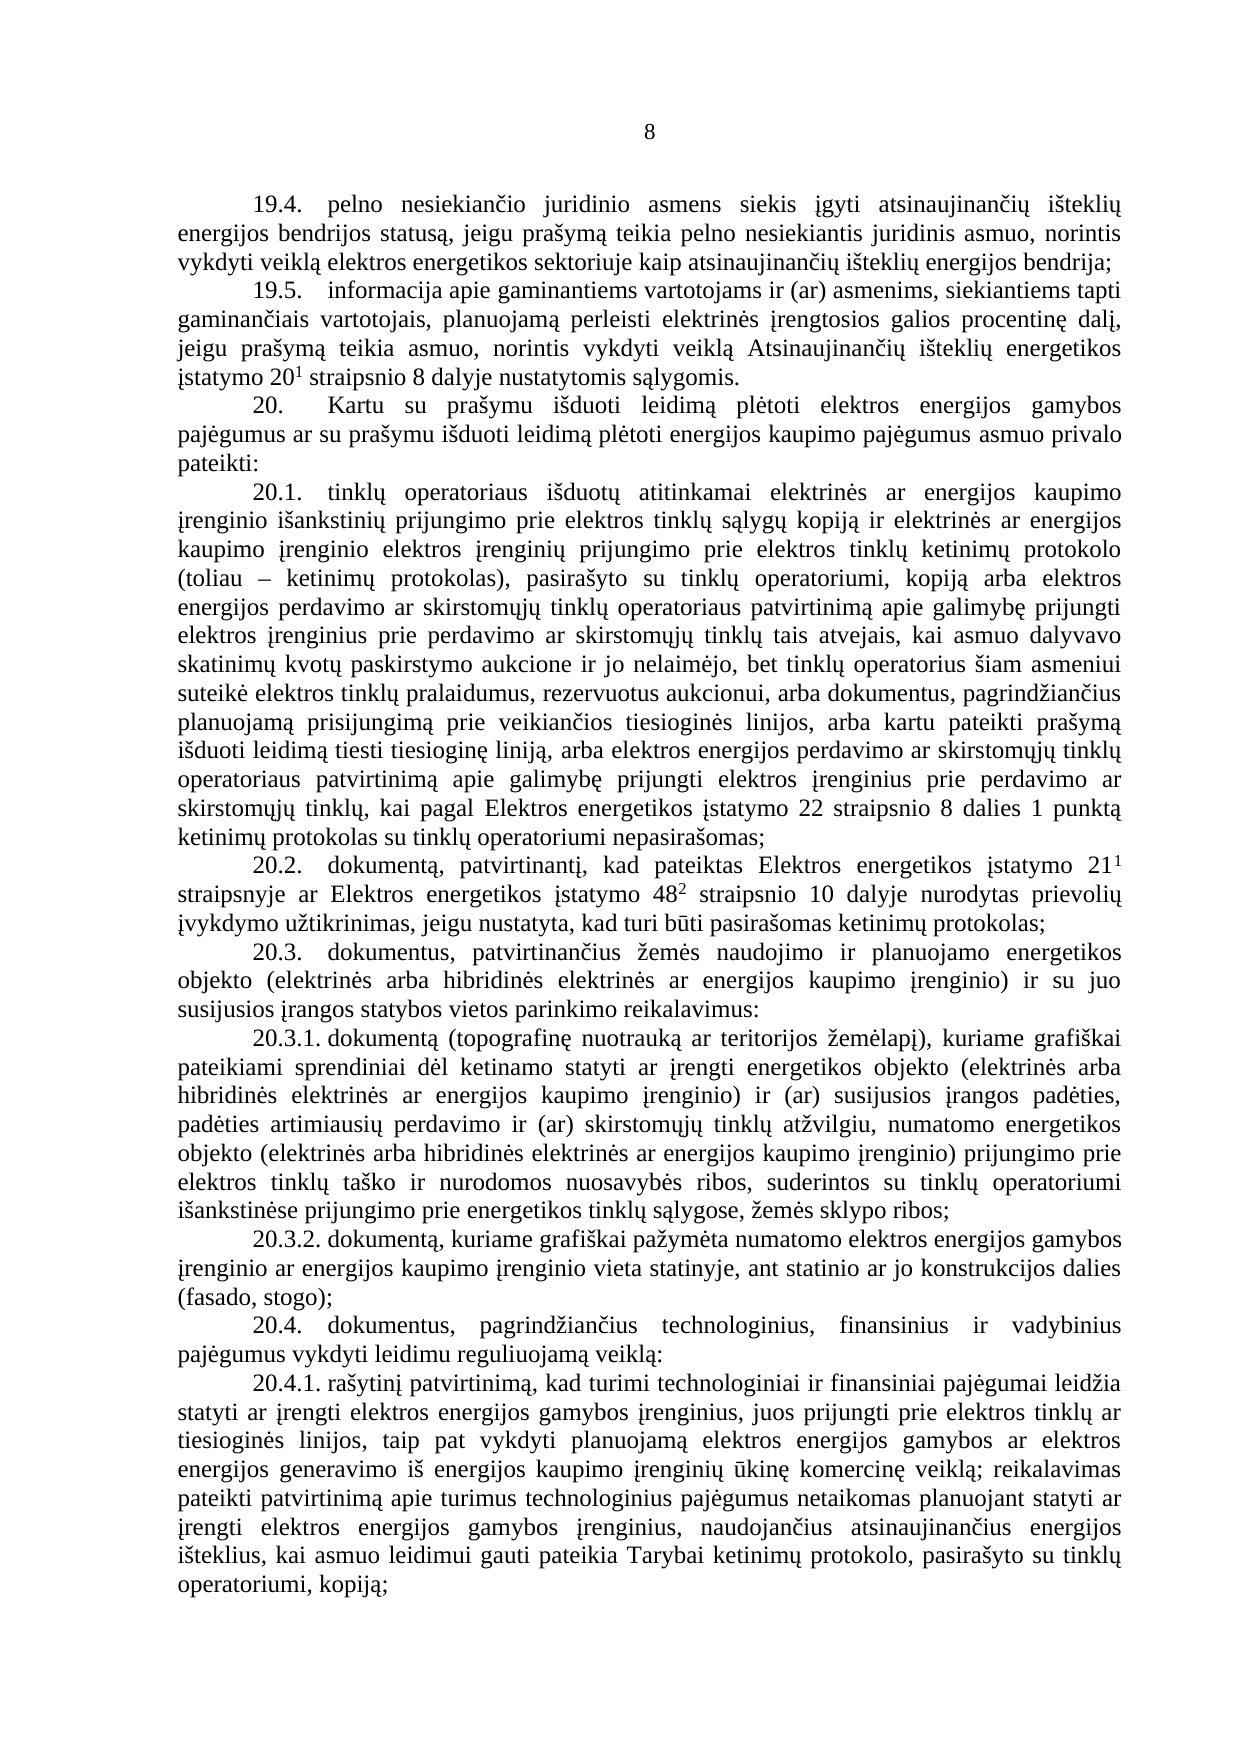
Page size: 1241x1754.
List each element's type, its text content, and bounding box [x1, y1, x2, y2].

text 20.3. dokumentus, patvirtinančius žemės naudojimo ir planuojamo energetikos objekto (elektrinės arba hibridinės elektrinės ar energijos kaupimo įrenginio) ir su juo susijusios įrangos statybos vietos parinkimo reikalavimus: [177, 937, 1122, 1023]
text 20.2. dokumentą, patvirtinantį, kad pateiktas Elektros energetikos įstatymo 211 straipsnyje ar Elektros energetikos įstatymo 482 straipsnio 10 dalyje nurodytas prievolių įvykdymo užtikrinimas, jeigu nustatyta, kad turi būti pasirašomas ketinimų protokolas; [177, 851, 1122, 937]
text 19.5. informacija apie gaminantiems vartotojams ir (ar) asmenims, siekiantiems tapti gaminančiais vartotojais, planuojamą perleisti elektrinės įrengtosios galios procentinę dalį, jeigu prašymą teikia asmuo, norintis vykdyti veiklą Atsinaujinančių išteklių energetikos įstatymo 201 straipsnio 8 dalyje nustatytomis sąlygomis. [177, 276, 1122, 391]
text 20.3.2. dokumentą, kuriame grafiškai pažymėta numatomo elektros energijos gamybos įrenginio ar energijos kaupimo įrenginio vieta statinyje, ant statinio ar jo konstrukcijos dalies (fasado, stogo); [177, 1224, 1122, 1311]
text 20.1. tinklų operatoriaus išduotų atitinkamai elektrinės ar energijos kaupimo įrenginio išankstinių prijungimo prie elektros tinklų sąlygų kopiją ir elektrinės ar energijos kaupimo įrenginio elektros įrenginių prijungimo prie elektros tinklų ketinimų protokolo (toliau – ketinimų protokolas), pasirašyto su tinklų operatoriumi, kopiją arba elektros energijos perdavimo ar skirstomųjų tinklų operatoriaus patvirtinimą apie galimybę prijungti elektros įrenginius prie perdavimo ar skirstomųjų tinklų tais atvejais, kai asmuo dalyvavo skatinimų kvotų paskirstymo aukcione ir jo nelaimėjo, bet tinklų operatorius šiam asmeniui suteikė elektros tinklų pralaidumus, rezervuotus aukcionui, arba dokumentus, pagrindžiančius planuojamą prisijungimą prie veikiančios tiesioginės linijos, arba kartu pateikti prašymą išduoti leidimą tiesti tiesioginę liniją, arba elektros energijos perdavimo ar skirstomųjų tinklų operatoriaus patvirtinimą apie galimybę prijungti elektros įrenginius prie perdavimo ar skirstomųjų tinklų, kai pagal Elektros energetikos įstatymo 22 straipsnio 8 dalies 1 punktą ketinimų protokolas su tinklų operatoriumi nepasirašomas; [177, 477, 1122, 851]
text 20.4. dokumentus, pagrindžiančius technologinius, finansinius ir vadybinius pajėgumus vykdyti leidimu reguliuojamą veiklą: [177, 1311, 1122, 1368]
text 20. Kartu su prašymu išduoti leidimą plėtoti elektros energijos gamybos pajėgumus ar su prašymu išduoti leidimą plėtoti energijos kaupimo pajėgumus asmuo privalo pateikti: [177, 391, 1122, 477]
text 20.3.1. dokumentą (topografinę nuotrauką ar teritorijos žemėlapį), kuriame grafiškai pateikiami sprendiniai dėl ketinamo statyti ar įrengti energetikos objekto (elektrinės arba hibridinės elektrinės ar energijos kaupimo įrenginio) ir (ar) susijusios įrangos padėties, padėties artimiausių perdavimo ir (ar) skirstomųjų tinklų atžvilgiu, numatomo energetikos objekto (elektrinės arba hibridinės elektrinės ar energijos kaupimo įrenginio) prijungimo prie elektros tinklų taško ir nurodomos nuosavybės ribos, suderintos su tinklų operatoriumi išankstinėse prijungimo prie energetikos tinklų sąlygose, žemės sklypo ribos; [177, 1023, 1122, 1224]
text 19.4. pelno nesiekiančio juridinio asmens siekis įgyti atsinaujinančių išteklių energijos bendrijos statusą, jeigu prašymą teikia pelno nesiekiantis juridinis asmuo, norintis vykdyti veiklą elektros energetikos sektoriuje kaip atsinaujinančių išteklių energijos bendrija; [177, 189, 1122, 276]
text 20.4.1. rašytinį patvirtinimą, kad turimi technologiniai ir finansiniai pajėgumai leidžia statyti ar įrengti elektros energijos gamybos įrenginius, juos prijungti prie elektros tinklų ar tiesioginės linijos, taip pat vykdyti planuojamą elektros energijos gamybos ar elektros energijos generavimo iš energijos kaupimo įrenginių ūkinę komercinę veiklą; reikalavimas pateikti patvirtinimą apie turimus technologinius pajėgumus netaikomas planuojant statyti ar įrengti elektros energijos gamybos įrenginius, naudojančius atsinaujinančius energijos išteklius, kai asmuo leidimui gauti pateikia Tarybai ketinimų protokolo, pasirašyto su tinklų operatoriumi, kopiją; [177, 1368, 1122, 1598]
